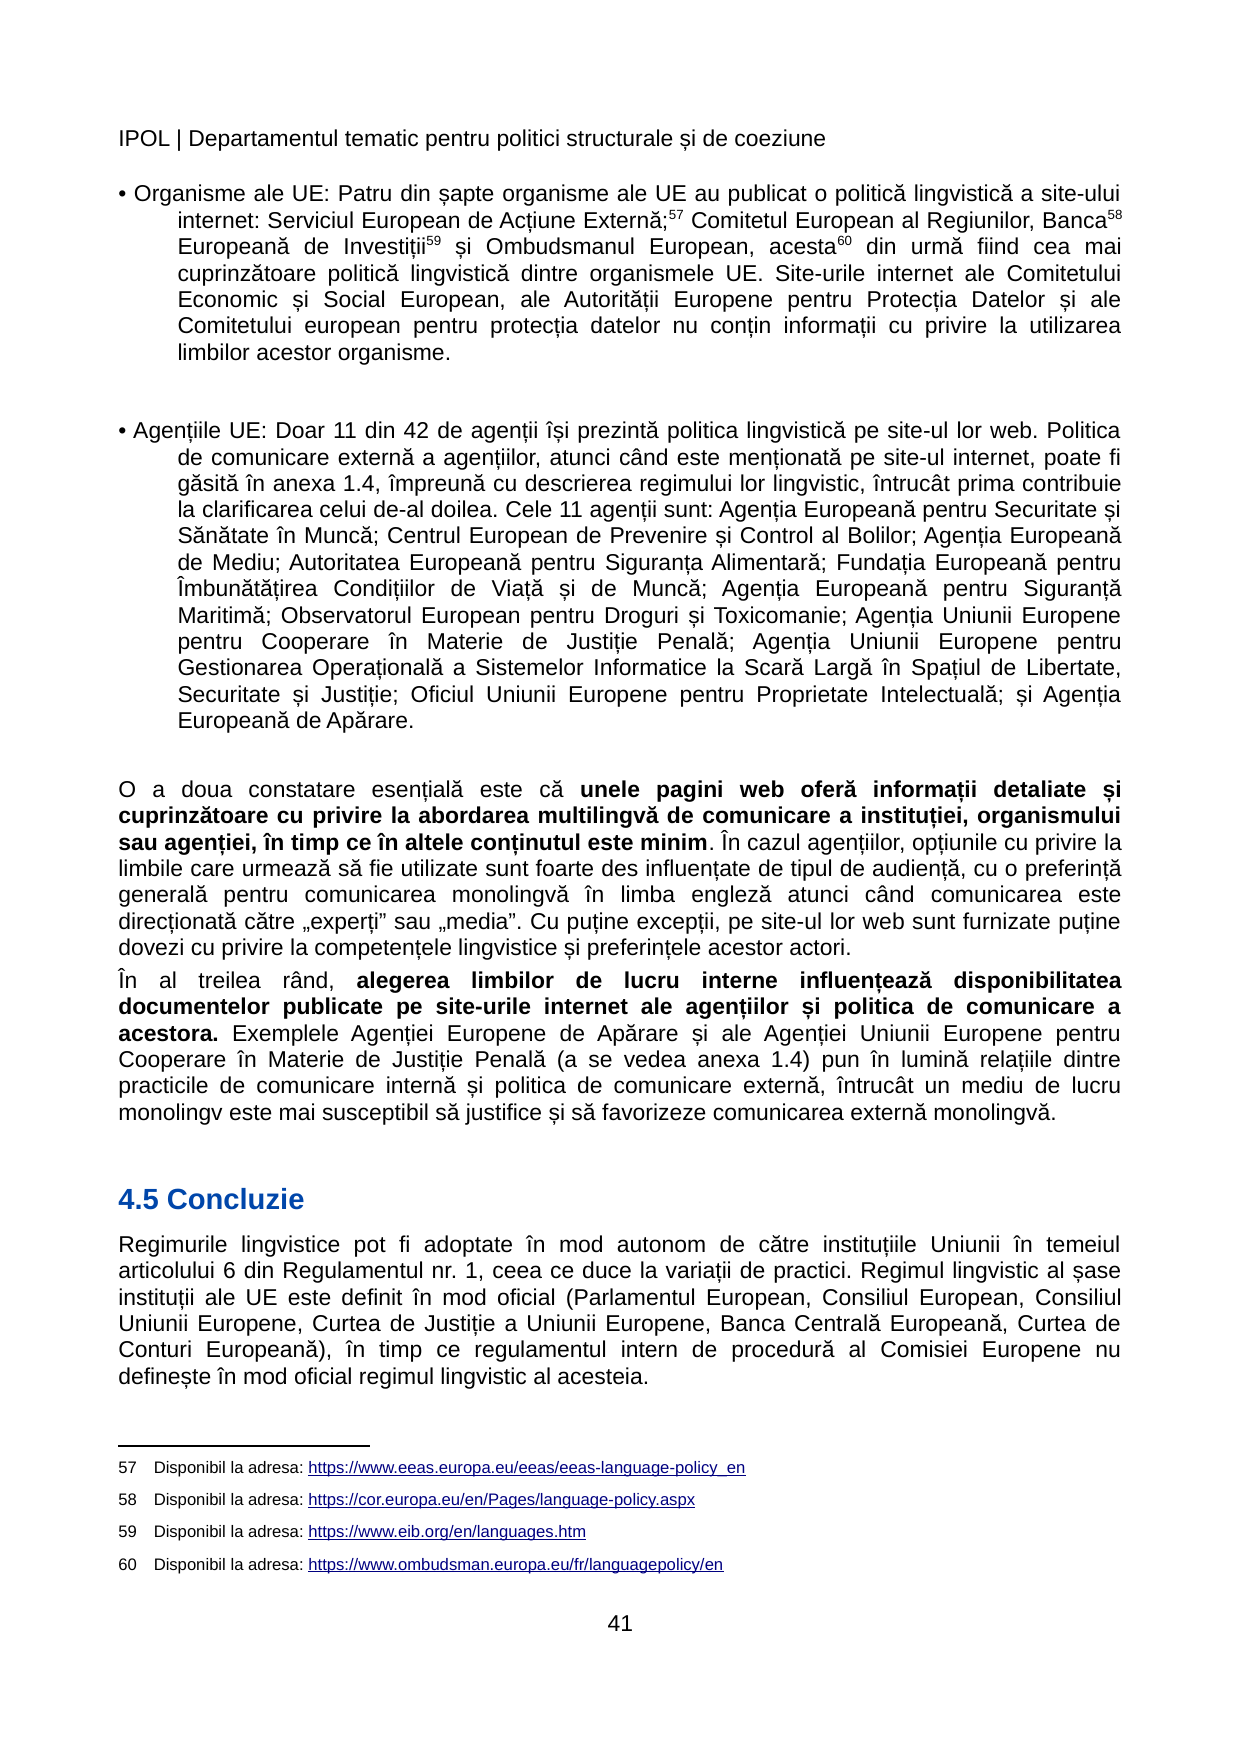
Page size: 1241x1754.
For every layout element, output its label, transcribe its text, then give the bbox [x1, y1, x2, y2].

text Regimurile lingvistice pot fi adoptate în mod autonom de către instituțiile Uniunii în temeiul articolului 6 din Regulamentul nr. 1, ceea ce duce la variații de practici. Regimul lingvistic al șase instituții ale UE este definit în mod oficial (Parlamentul European, Consiliul European, Consiliul Uniunii Europene, Curtea de Justiție a Uniunii Europene, Banca Centrală Europeană, Curtea de Conturi Europeană), în timp ce regulamentul intern de procedură al Comisiei Europene nu definește în mod oficial regimul lingvistic al acesteia. [118, 1231, 1122, 1389]
text Disponibil la adresa: https://cor.europa.eu/en/Pages/language-policy.aspx [118, 1490, 1122, 1509]
text • Agențiile UE: Doar 11 din 42 de agenții își prezintă politica lingvistică pe site-ul lor web. Politica de comunicare externă a agențiilor, atunci când este menționată pe site-ul internet, poate fi găsită în anexa 1.4, împreună cu descrierea regimului lor lingvistic, întrucât prima contribuie la clarificarea celui de-al doilea. Cele 11 agenții sunt: Agenția Europeană pentru Securitate și Sănătate în Muncă; Centrul European de Prevenire și Control al Bolilor; Agenția Europeană de Mediu; Autoritatea Europeană pentru Siguranța Alimentară; Fundația Europeană pentru Îmbunătățirea Condițiilor de Viață și de Muncă; Agenția Europeană pentru Siguranță Maritimă; Observatorul European pentru Droguri și Toxicomanie; Agenția Uniunii Europene pentru Cooperare în Materie de Justiție Penală; Agenția Uniunii Europene pentru Gestionarea Operațională a Sistemelor Informatice la Scară Largă în Spațiul de Libertate, Securitate și Justiție; Oficiul Uniunii Europene pentru Proprietate Intelectuală; și Agenția Europeană de Apărare. [118, 417, 1122, 733]
text În al treilea rând, alegerea limbilor de lucru interne influențează disponibilitatea documentelor publicate pe site-urile internet ale agențiilor și politica de comunicare a acestora. Exemplele Agenției Europene de Apărare și ale Agenției Uniunii Europene pentru Cooperare în Materie de Justiție Penală (a se vedea anexa 1.4) pun în lumină relațiile dintre practicile de comunicare internă și politica de comunicare externă, întrucât un mediu de lucru monolingv este mai susceptibil să justifice și să favorizeze comunicarea externă monolingvă. [118, 967, 1122, 1125]
subtitle 4.5 Concluzie [118, 1182, 1122, 1215]
text Disponibil la adresa: https://www.ombudsman.europa.eu/fr/languagepolicy/en [118, 1554, 1122, 1573]
text • Organisme ale UE: Patru din șapte organisme ale UE au publicat o politică lingvistică a site-ului internet: Serviciul European de Acțiune Externă; Comitetul European al Regiunilor, Banca Europeană de Investiții și Ombudsmanul European, acesta din urmă fiind cea mai cuprinzătoare politică lingvistică dintre organismele UE. Site-urile internet ale Comitetului Economic și Social European, ale Autorității Europene pentru Protecția Datelor și ale Comitetului european pentru protecția datelor nu conțin informații cu privire la utilizarea limbilor acestor organisme. [118, 180, 1122, 365]
text Disponibil la adresa: https://www.eib.org/en/languages.htm [118, 1522, 1122, 1541]
text Disponibil la adresa: https://www.eeas.europa.eu/eeas/eeas-language-policy_en [118, 1458, 1122, 1477]
text O a doua constatare esențială este că unele pagini web oferă informații detaliate și cuprinzătoare cu privire la abordarea multilingvă de comunicare a instituției, organismului sau agenției, în timp ce în altele conținutul este minim. În cazul agențiilor, opțiunile cu privire la limbile care urmează să fie utilizate sunt foarte des influențate de tipul de audiență, cu o preferință generală pentru comunicarea monolingvă în limba engleză atunci când comunicarea este direcționată către „experți” sau „media”. Cu puține excepții, pe site-ul lor web sunt furnizate puține dovezi cu privire la competențele lingvistice și preferințele acestor actori. [118, 776, 1122, 960]
